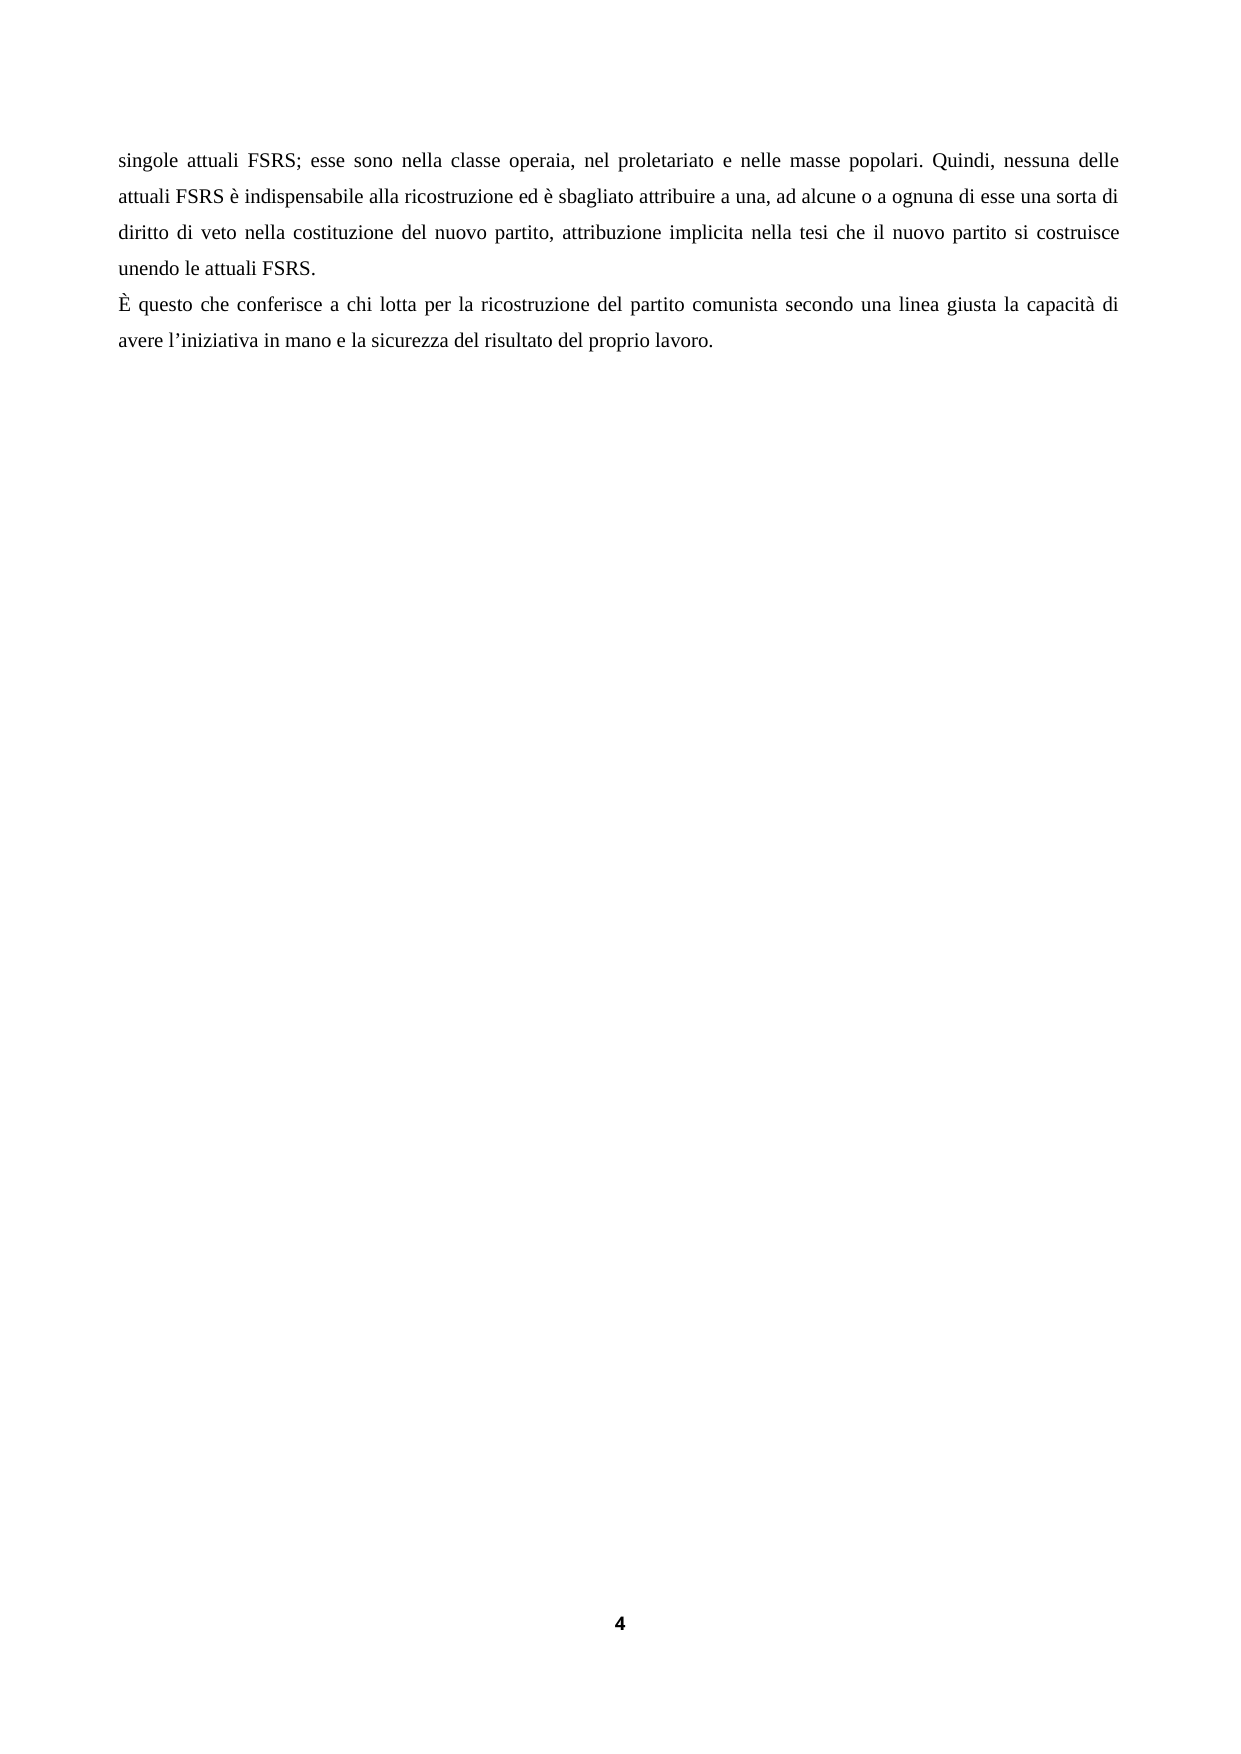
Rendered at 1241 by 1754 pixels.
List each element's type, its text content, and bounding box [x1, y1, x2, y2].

text È questo che conferisce a chi lotta per la ricostruzione del partito comunista secondo una linea giusta la capacità di avere l’iniziativa in mano e la sicurezza del risultato del proprio lavoro. [118, 292, 1122, 352]
text singole attuali FSRS; esse sono nella classe operaia, nel proletariato e nelle masse popolari. Quindi, nessuna delle attuali FSRS è indispensabile alla ricostruzione ed è sbagliato attribuire a una, ad alcune o a ognuna di esse una sorta di diritto di veto nella costituzione del nuovo partito, attribuzione implicita nella tesi che il nuovo partito si costruisce unendo le attuali FSRS. [118, 148, 1122, 280]
